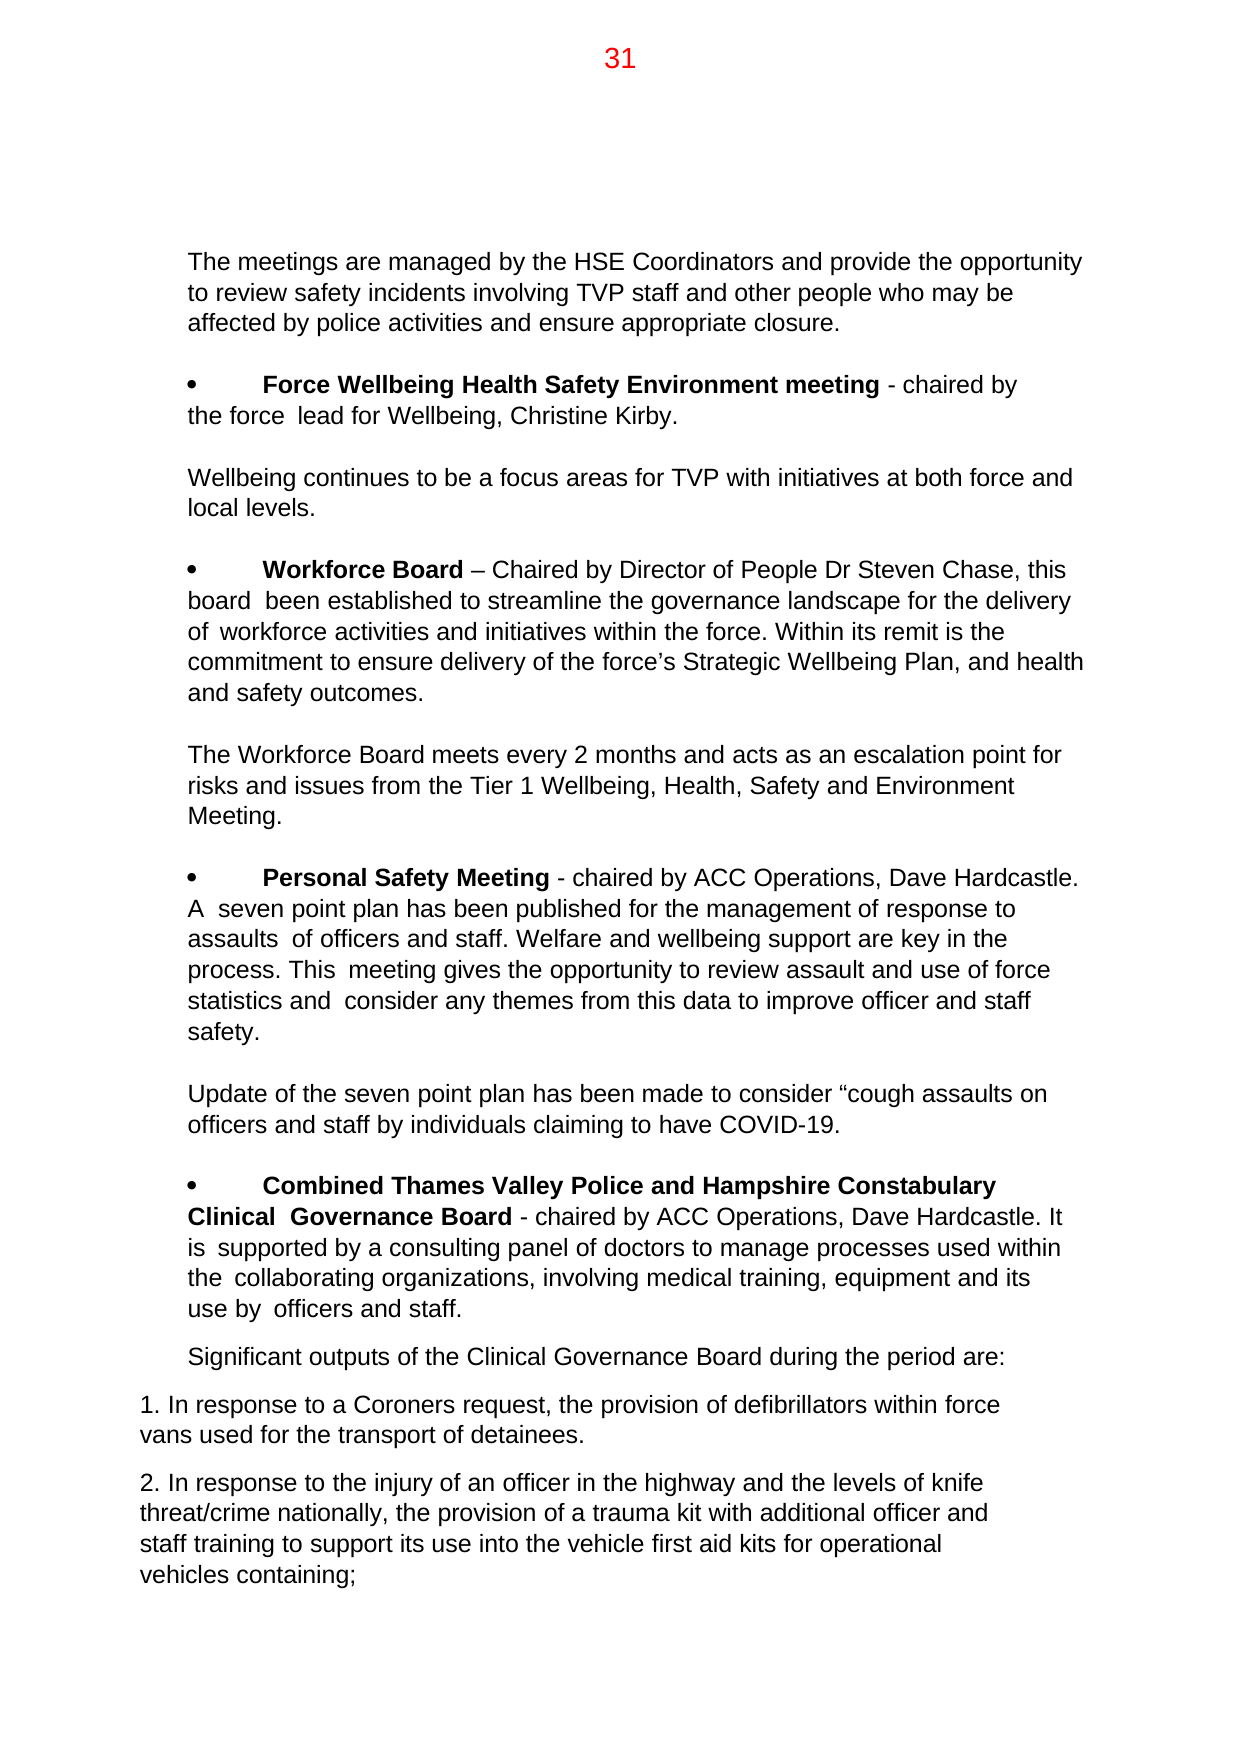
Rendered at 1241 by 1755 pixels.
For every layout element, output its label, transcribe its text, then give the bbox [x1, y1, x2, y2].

list Force Wellbeing Health Safety Environment meeting - chaired by the force lead for Wellbeing, Christine Kirby. [187, 370, 1051, 429]
text Wellbeing continues to be a focus areas for TVP with initiatives at both force and local levels. [187, 463, 1089, 522]
text Significant outputs of the Clinical Governance Board during the period are: [187, 1342, 1101, 1371]
list In response to the injury of an officer in the highway and the levels of knife threat/crime nationally, the provision of a trauma kit with additional officer and staff training to support its use into the vehicle first aid kits for operational vehicles containing; [139, 1468, 1043, 1588]
text The Workforce Board meets every 2 months and acts as an escalation point for risks and issues from the Tier 1 Wellbeing, Health, Safety and Environment Meeting. [187, 740, 1089, 830]
list Workforce Board – Chaired by Director of People Dr Steven Chase, this board been established to streamline the governance landscape for the delivery of workforce activities and initiatives within the force. Within its remit is the commitment to ensure delivery of the force’s Strategic Wellbeing Plan, and health and safety outcomes. [187, 555, 1089, 707]
list Personal Safety Meeting - chaired by ACC Operations, Dave Hardcastle. A seven point plan has been published for the management of response to assaults of officers and staff. Welfare and wellbeing support are key in the process. This meeting gives the opportunity to review assault and use of force statistics and consider any themes from this data to improve officer and staff safety. [187, 863, 1089, 1045]
text Update of the seven point plan has been made to consider “cough assaults on officers and staff by individuals claiming to have COVID-19. [187, 1079, 1053, 1138]
list Combined Thames Valley Police and Hampshire Constabulary Clinical Governance Board - chaired by ACC Operations, Dave Hardcastle. It is supported by a consulting panel of doctors to manage processes used within the collaborating organizations, involving medical training, equipment and its use by officers and staff. [187, 1171, 1074, 1323]
list In response to a Coroners request, the provision of defibrillators within force vans used for the transport of detainees. [139, 1390, 1051, 1449]
text The meetings are managed by the HSE Coordinators and provide the opportunity to review safety incidents involving TVP staff and other people who may be affected by police activities and ensure appropriate closure. [187, 247, 1089, 337]
